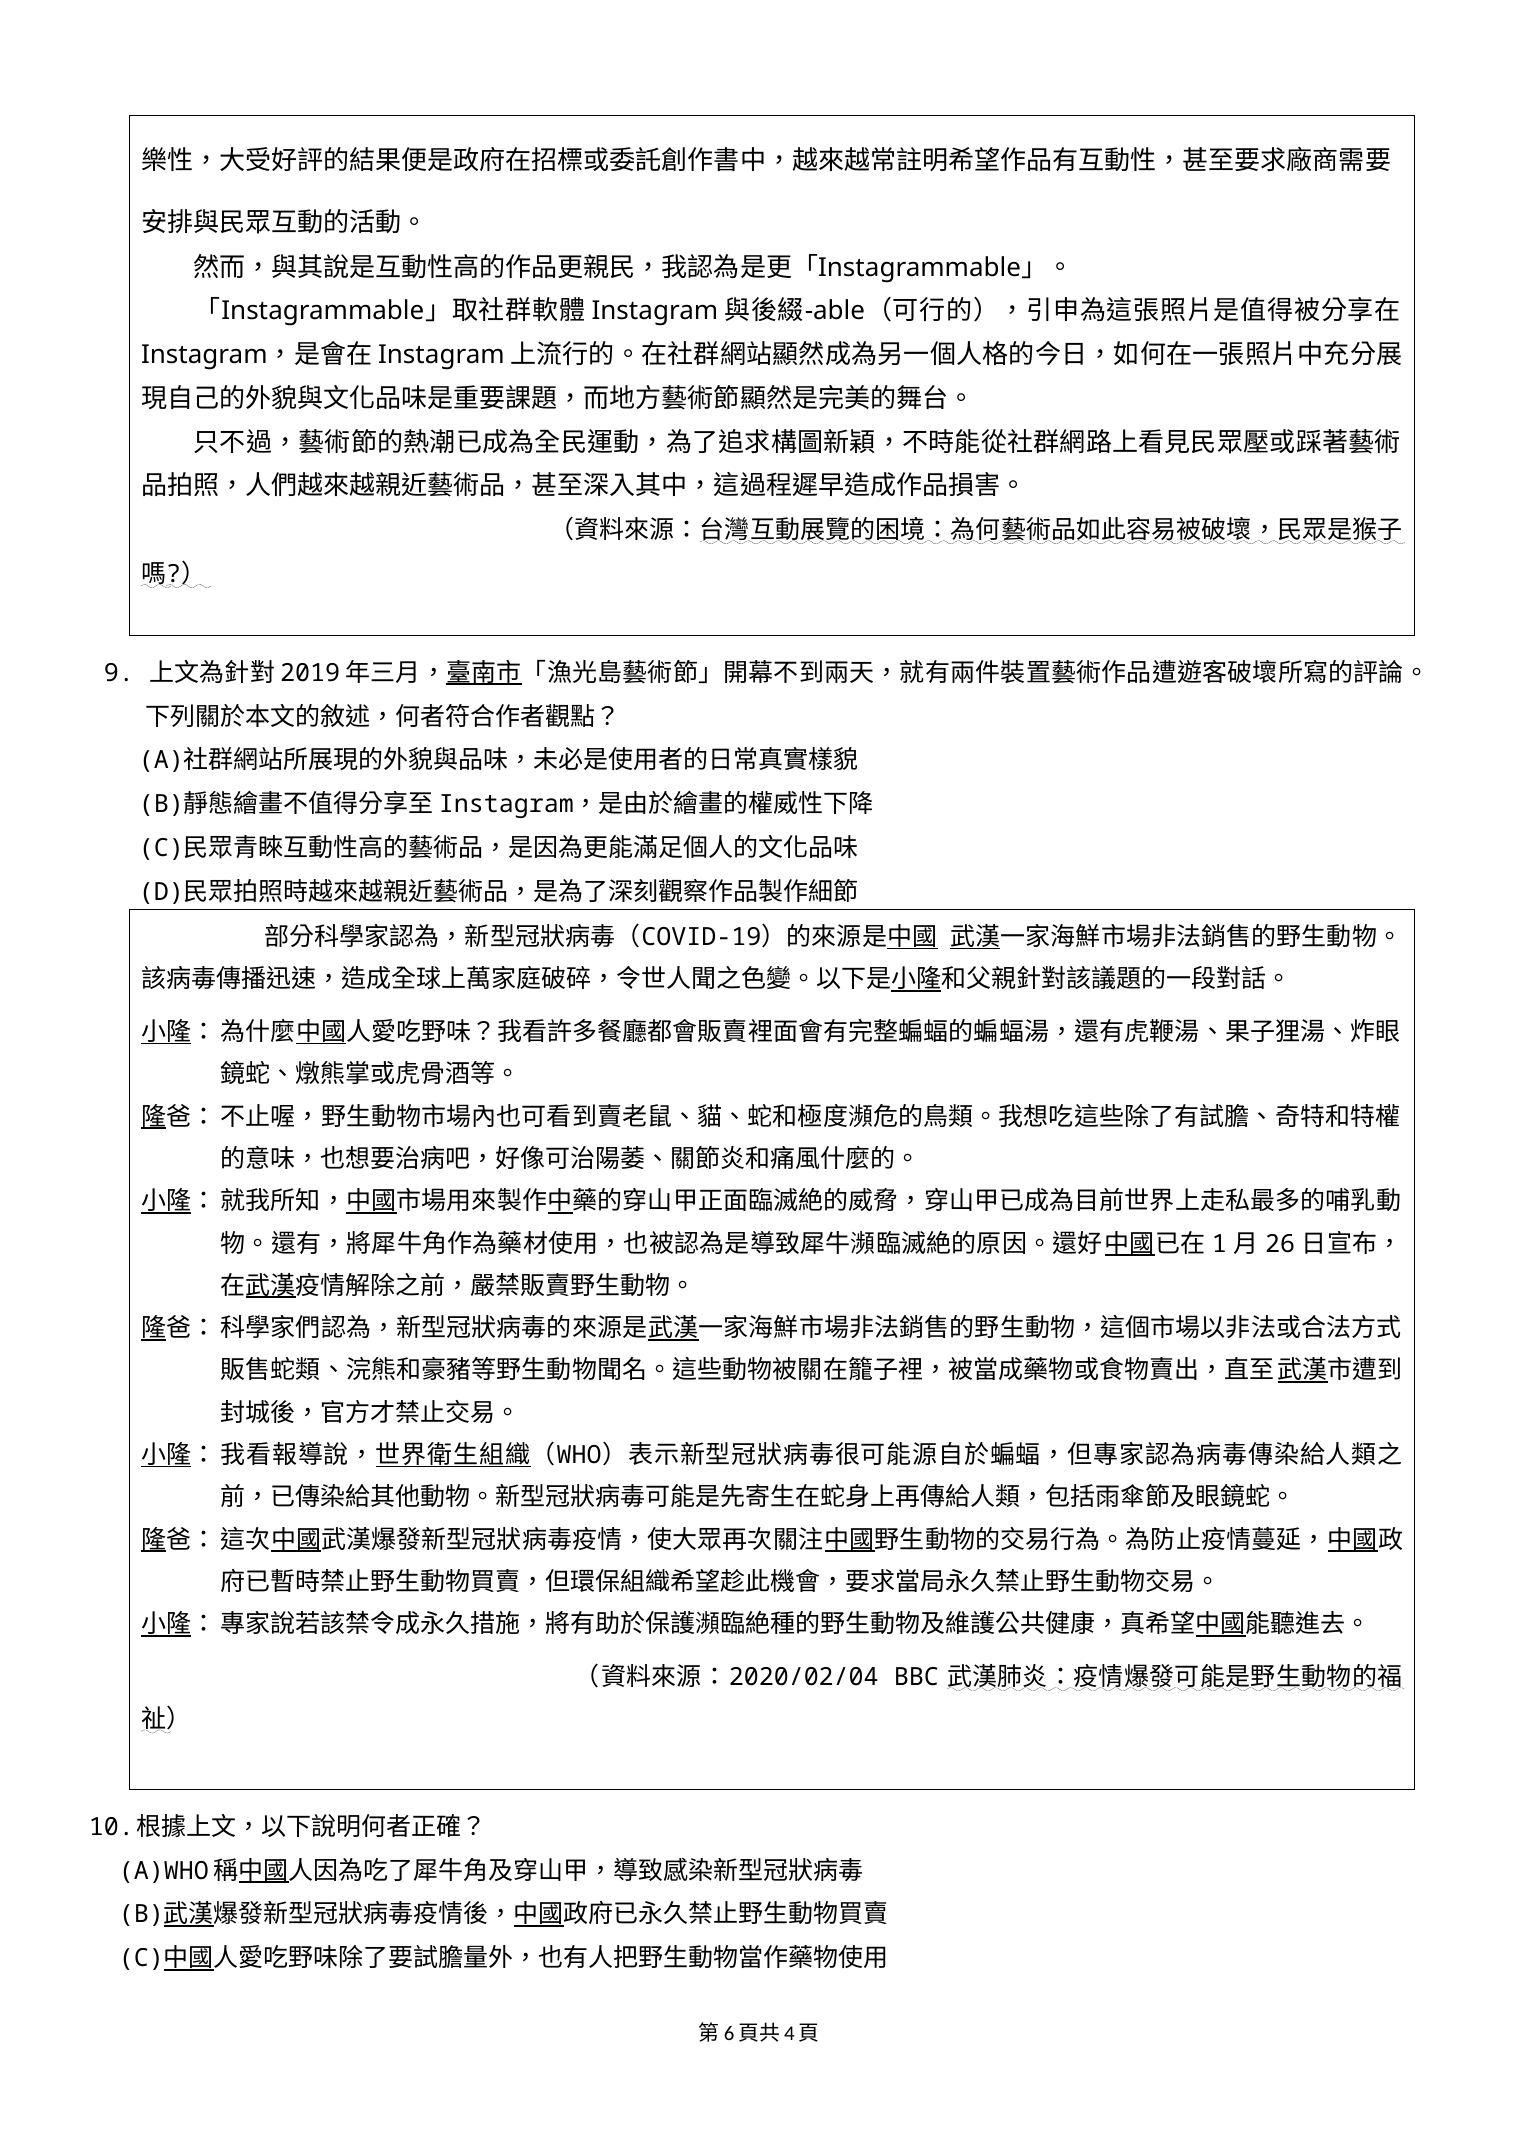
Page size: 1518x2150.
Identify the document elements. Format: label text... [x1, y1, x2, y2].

text (B)靜態繪畫不值得分享至Instagram，是由於繪畫的權威性下降 [89, 777, 1429, 821]
text (C)民眾青睞互動性高的藝術品，是因為更能滿足個人的文化品味 [89, 821, 1429, 865]
text (A)WHO稱中國人因為吃了犀牛角及穿山甲，導致感染新型冠狀病毒 [89, 1844, 1429, 1888]
table_header 部分科學家認為，新型冠狀病毒（COVID-19）的來源是中國 武漢一家海鮮市場非法銷售的野生動物。該病毒傳播迅速，造成全球上萬家庭破碎，令世人聞之色變。以下是小隆和父親針對該議題的一段對話。 小隆： 為什麼中國人愛吃野味？我看許多餐廳都會販賣裡面會有完整蝙蝠的蝙蝠湯，還有虎鞭湯、果子狸湯、炸眼鏡蛇、燉熊掌或虎骨酒等。 隆爸： 不止喔，野生動物市場內也可看到賣老鼠、貓、蛇和極度瀕危的鳥類。我想吃這些除了有試膽、奇特和特權的意味，也想要治病吧，好像可治陽萎、關節炎和痛風什麼的。 小隆： 就我所知，中國市場用來製作中藥的穿山甲正面臨滅絶的威脅，穿山甲已成為目前世界上走私最多的哺乳動物。還有，將犀牛角作為藥材使用，也被認為是導致犀牛瀕臨滅絶的原因。還好中國已在 1 月 26 日宣布，在武漢疫情解除之前，嚴禁販賣野生動物。 隆爸： 科學家們認為，新型冠狀病毒的來源是武漢一家海鮮市場非法銷售的野生動物，這個市場以非法或合法方式販售蛇類、浣熊和豪豬等野生動物聞名。這些動物被關在籠子裡，被當成藥物或食物賣出，直至武漢市遭到封城後，官方才禁止交易。 小隆： 我看報導說，世界衛生組織（WHO）表示新型冠狀病毒很可能源自於蝙蝠，但專家認為病毒傳染給人類之前，已傳染給其他動物。新型冠狀病毒可能是先寄生在蛇身上再傳給人類，包括雨傘節及眼鏡蛇。 隆爸： 這次中國武漢爆發新型冠狀病毒疫情，使大眾再次關注中國野生動物的交易行為。為防止疫情蔓延，中國政府已暫時禁止野生動物買賣，但環保組織希望趁此機會，要求當局永久禁止野生動物交易。 小隆： 專家說若該禁令成永久措施，將有助於保護瀕臨絶種的野生動物及維護公共健康，真希望中國能聽進去。 （資料來源：2020/02/04 BBC 武漢肺炎：疫情爆發可能是野生動物的福祉） [130, 910, 1414, 1789]
text (A)社群網站所展現的外貌與品味，未必是使用者的日常真實樣貌 [89, 734, 1429, 777]
text 10. 根據上文，以下說明何者正確？ [89, 1800, 1429, 1844]
text (D)民眾拍照時越來越親近藝術品，是為了深刻觀察作品製作細節 [89, 865, 1429, 909]
table_header 樂性，大受好評的結果便是政府在招標或委託創作書中，越來越常註明希望作品有互動性，甚至要求廠商需要安排與民眾互動的活動。 然而，與其說是互動性高的作品更親民，我認為是更「Instagrammable」。 「Instagrammable」取社群軟體Instagram與後綴-able（可行的），引申為這張照片是值得被分享在Instagram，是會在Instagram上流行的。在社群網站顯然成為另一個人格的今日，如何在一張照片中充分展現自己的外貌與文化品味是重要課題，而地方藝術節顯然是完美的舞台。 只不過，藝術節的熱潮已成為全民運動，為了追求構圖新穎，不時能從社群網路上看見民眾壓或踩著藝術品拍照，人們越來越親近藝術品，甚至深入其中，這過程遲早造成作品損害。 （資料來源：台灣互動展覽的困境：為何藝術品如此容易被破壞，民眾是猴子嗎?） [130, 116, 1414, 635]
text 9. 上文為針對2019年三月，臺南市「漁光島藝術節」開幕不到兩天，就有兩件裝置藝術作品遭遊客破壞所寫的評論。 下列關於本文的敘述，何者符合作者觀點？ [103, 646, 1429, 734]
text (C)中國人愛吃野味除了要試膽量外，也有人把野生動物當作藥物使用 [89, 1932, 1429, 1975]
text (B)武漢爆發新型冠狀病毒疫情後，中國政府已永久禁止野生動物買賣 [89, 1888, 1429, 1932]
